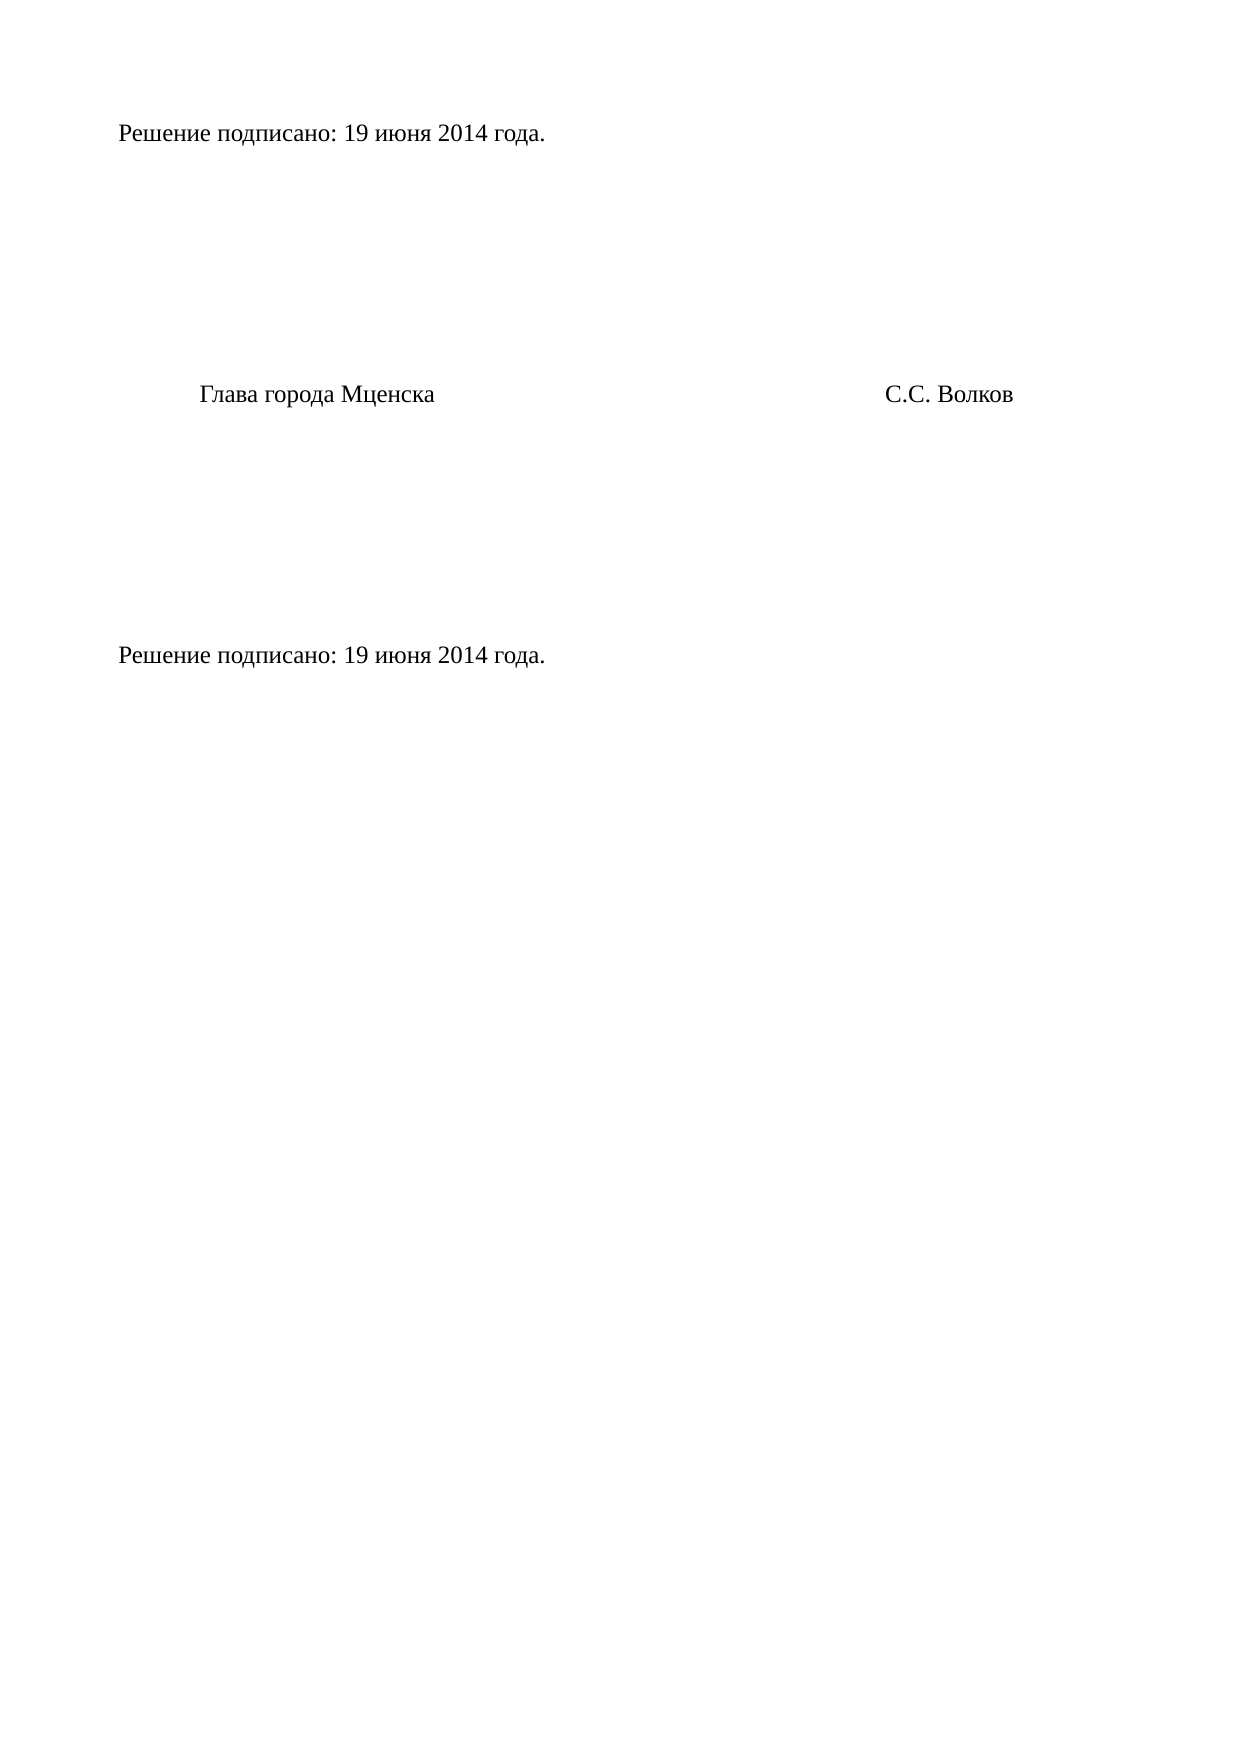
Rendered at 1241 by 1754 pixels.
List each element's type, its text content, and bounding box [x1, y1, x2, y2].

text Глава города Мценска С.С. Волков [118, 379, 1122, 408]
text Решение подписано: 19 июня 2014 года. [118, 118, 1122, 147]
text Решение подписано: 19 июня 2014 года. [118, 641, 1122, 669]
